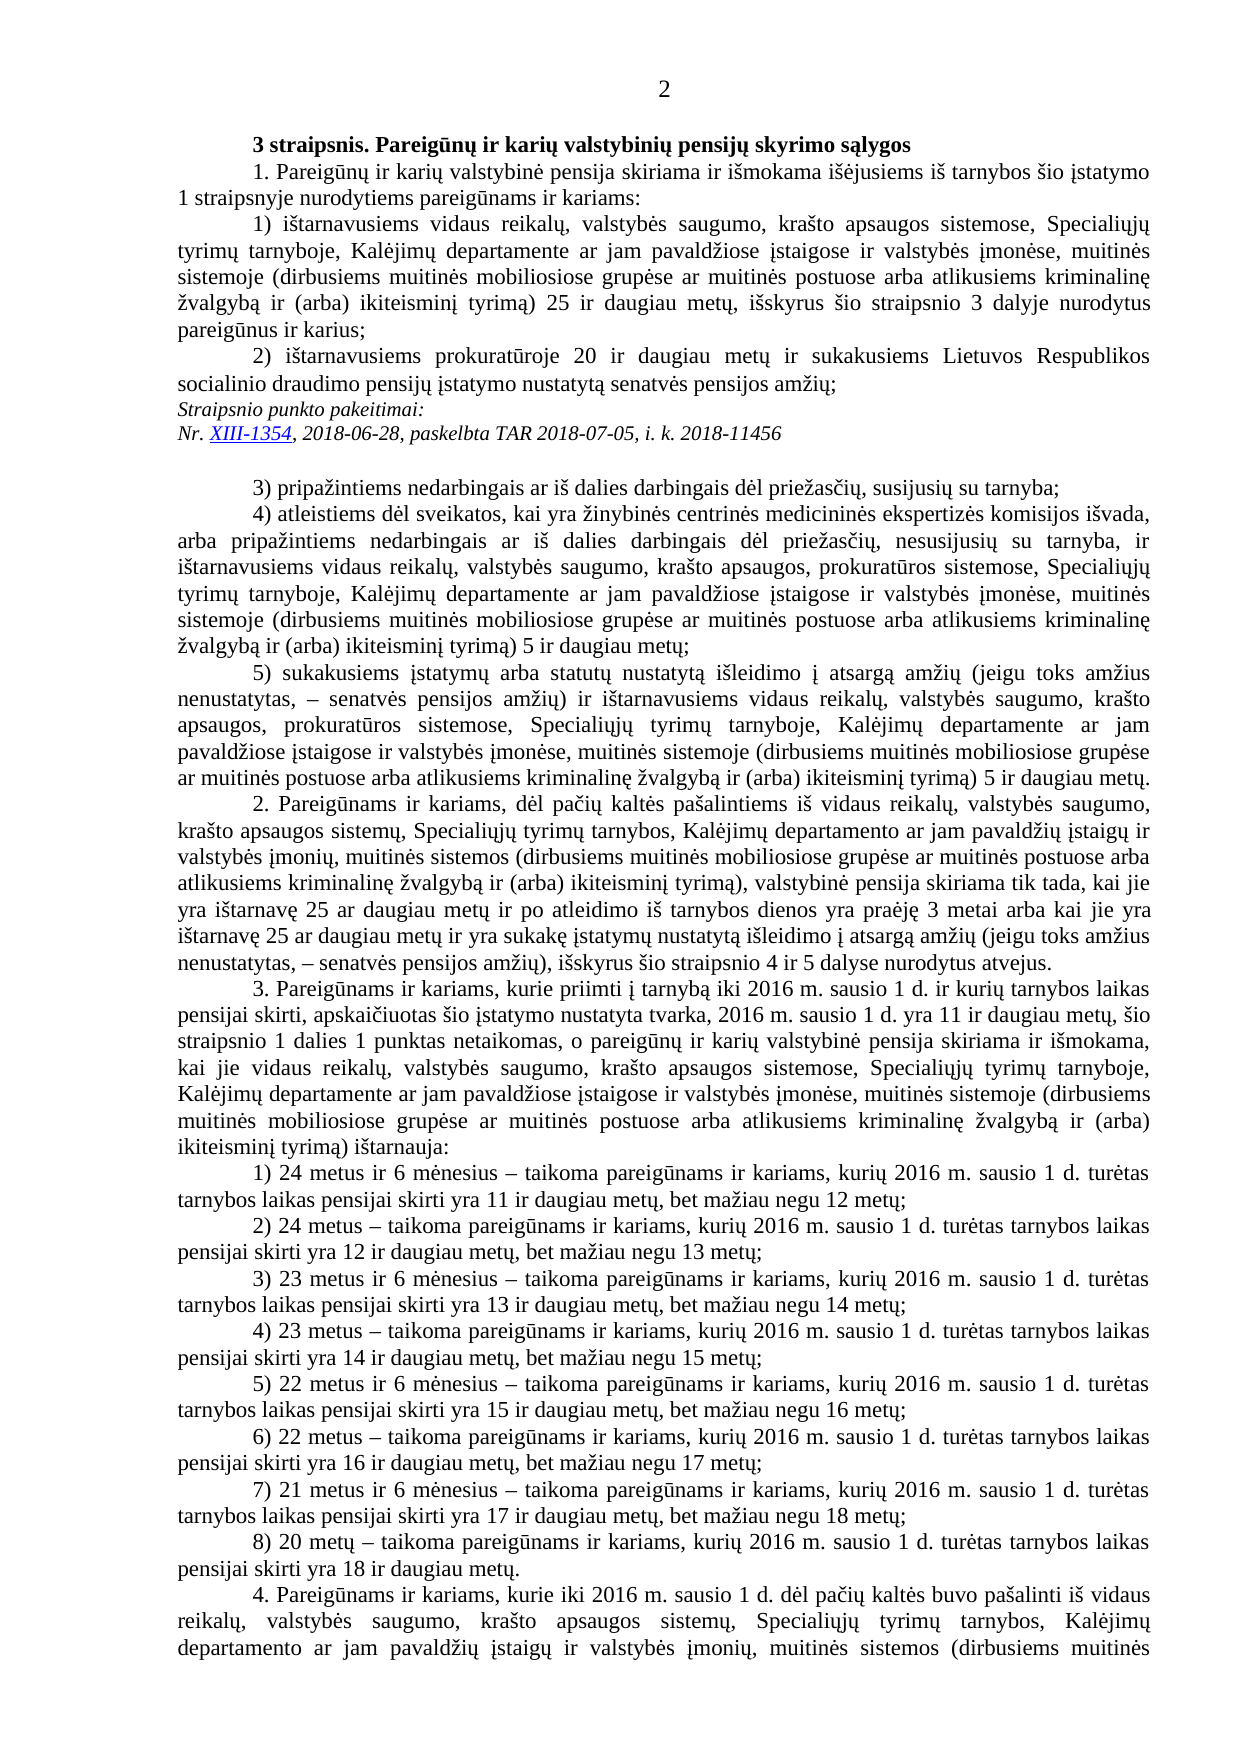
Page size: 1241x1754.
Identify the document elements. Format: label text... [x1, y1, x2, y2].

text 3 straipsnis. Pareigūnų ir karių valstybinių pensijų skyrimo sąlygos [177, 131, 1152, 158]
text 5) 22 metus ir 6 mėnesius – taikoma pareigūnams ir kariams, kurių 2016 m. sausio 1 d. turėtas tarnybos laikas pensijai skirti yra 15 ir daugiau metų, bet mažiau negu 16 metų; [177, 1370, 1152, 1423]
text Straipsnio punkto pakeitimai: [177, 397, 1152, 421]
text 3) pripažintiems nedarbingais ar iš dalies darbingais dėl priežasčių, susijusių su tarnyba; [177, 474, 1152, 501]
text 7) 21 metus ir 6 mėnesius – taikoma pareigūnams ir kariams, kurių 2016 m. sausio 1 d. turėtas tarnybos laikas pensijai skirti yra 17 ir daugiau metų, bet mažiau negu 18 metų; [177, 1476, 1152, 1528]
text 2) 24 metus – taikoma pareigūnams ir kariams, kurių 2016 m. sausio 1 d. turėtas tarnybos laikas pensijai skirti yra 12 ir daugiau metų, bet mažiau negu 13 metų; [177, 1212, 1152, 1265]
text 1) 24 metus ir 6 mėnesius – taikoma pareigūnams ir kariams, kurių 2016 m. sausio 1 d. turėtas tarnybos laikas pensijai skirti yra 11 ir daugiau metų, bet mažiau negu 12 metų; [177, 1159, 1152, 1212]
text Nr. XIII-1354, 2018-06-28, paskelbta TAR 2018-07-05, i. k. 2018-11456 [177, 421, 1152, 445]
text 2. Pareigūnams ir kariams, dėl pačių kaltės pašalintiems iš vidaus reikalų, valstybės saugumo, krašto apsaugos sistemų, Specialiųjų tyrimų tarnybos, Kalėjimų departamento ar jam pavaldžių įstaigų ir valstybės įmonių, muitinės sistemos (dirbusiems muitinės mobiliosiose grupėse ar muitinės postuose arba atlikusiems kriminalinę žvalgybą ir (arba) ikiteisminį tyrimą), valstybinė pensija skiriama tik tada, kai jie yra ištarnavę 25 ar daugiau metų ir po atleidimo iš tarnybos dienos yra praėję 3 metai arba kai jie yra ištarnavę 25 ar daugiau metų ir yra sukakę įstatymų nustatytą išleidimo į atsargą amžių (jeigu toks amžius nenustatytas, – senatvės pensijos amžių), išskyrus šio straipsnio 4 ir 5 dalyse nurodytus atvejus. [177, 790, 1152, 975]
text 4) atleistiems dėl sveikatos, kai yra žinybinės centrinės medicininės ekspertizės komisijos išvada, arba pripažintiems nedarbingais ar iš dalies darbingais dėl priežasčių, nesusijusių su tarnyba, ir ištarnavusiems vidaus reikalų, valstybės saugumo, krašto apsaugos, prokuratūros sistemose, Specialiųjų tyrimų tarnyboje, Kalėjimų departamente ar jam pavaldžiose įstaigose ir valstybės įmonėse, muitinės sistemoje (dirbusiems muitinės mobiliosiose grupėse ar muitinės postuose arba atlikusiems kriminalinę žvalgybą ir (arba) ikiteisminį tyrimą) 5 ir daugiau metų; [177, 501, 1152, 659]
text 1) ištarnavusiems vidaus reikalų, valstybės saugumo, krašto apsaugos sistemose, Specialiųjų tyrimų tarnyboje, Kalėjimų departamente ar jam pavaldžiose įstaigose ir valstybės įmonėse, muitinės sistemoje (dirbusiems muitinės mobiliosiose grupėse ar muitinės postuose arba atlikusiems kriminalinę žvalgybą ir (arba) ikiteisminį tyrimą) 25 ir daugiau metų, išskyrus šio straipsnio 3 dalyje nurodytus pareigūnus ir karius; [177, 210, 1152, 342]
text 3) 23 metus ir 6 mėnesius – taikoma pareigūnams ir kariams, kurių 2016 m. sausio 1 d. turėtas tarnybos laikas pensijai skirti yra 13 ir daugiau metų, bet mažiau negu 14 metų; [177, 1265, 1152, 1317]
text 4. Pareigūnams ir kariams, kurie iki 2016 m. sausio 1 d. dėl pačių kaltės buvo pašalinti iš vidaus reikalų, valstybės saugumo, krašto apsaugos sistemų, Specialiųjų tyrimų tarnybos, Kalėjimų departamento ar jam pavaldžių įstaigų ir valstybės įmonių, muitinės sistemos (dirbusiems muitinės [177, 1581, 1152, 1660]
text 8) 20 metų – taikoma pareigūnams ir kariams, kurių 2016 m. sausio 1 d. turėtas tarnybos laikas pensijai skirti yra 18 ir daugiau metų. [177, 1528, 1152, 1581]
text 1. Pareigūnų ir karių valstybinė pensija skiriama ir išmokama išėjusiems iš tarnybos šio įstatymo 1 straipsnyje nurodytiems pareigūnams ir kariams: [177, 158, 1152, 210]
text 4) 23 metus – taikoma pareigūnams ir kariams, kurių 2016 m. sausio 1 d. turėtas tarnybos laikas pensijai skirti yra 14 ir daugiau metų, bet mažiau negu 15 metų; [177, 1317, 1152, 1370]
text 2) ištarnavusiems prokuratūroje 20 ir daugiau metų ir sukakusiems Lietuvos Respublikos socialinio draudimo pensijų įstatymo nustatytą senatvės pensijos amžių; [177, 342, 1152, 397]
text 5) sukakusiems įstatymų arba statutų nustatytą išleidimo į atsargą amžių (jeigu toks amžius nenustatytas, – senatvės pensijos amžių) ir ištarnavusiems vidaus reikalų, valstybės saugumo, krašto apsaugos, prokuratūros sistemose, Specialiųjų tyrimų tarnyboje, Kalėjimų departamente ar jam pavaldžiose įstaigose ir valstybės įmonėse, muitinės sistemoje (dirbusiems muitinės mobiliosiose grupėse ar muitinės postuose arba atlikusiems kriminalinę žvalgybą ir (arba) ikiteisminį tyrimą) 5 ir daugiau metų. [177, 659, 1152, 790]
text 3. Pareigūnams ir kariams, kurie priimti į tarnybą iki 2016 m. sausio 1 d. ir kurių tarnybos laikas pensijai skirti, apskaičiuotas šio įstatymo nustatyta tvarka, 2016 m. sausio 1 d. yra 11 ir daugiau metų, šio straipsnio 1 dalies 1 punktas netaikomas, o pareigūnų ir karių valstybinė pensija skiriama ir išmokama, kai jie vidaus reikalų, valstybės saugumo, krašto apsaugos sistemose, Specialiųjų tyrimų tarnyboje, Kalėjimų departamente ar jam pavaldžiose įstaigose ir valstybės įmonėse, muitinės sistemoje (dirbusiems muitinės mobiliosiose grupėse ar muitinės postuose arba atlikusiems kriminalinę žvalgybą ir (arba) ikiteisminį tyrimą) ištarnauja: [177, 975, 1152, 1159]
text 6) 22 metus – taikoma pareigūnams ir kariams, kurių 2016 m. sausio 1 d. turėtas tarnybos laikas pensijai skirti yra 16 ir daugiau metų, bet mažiau negu 17 metų; [177, 1423, 1152, 1476]
